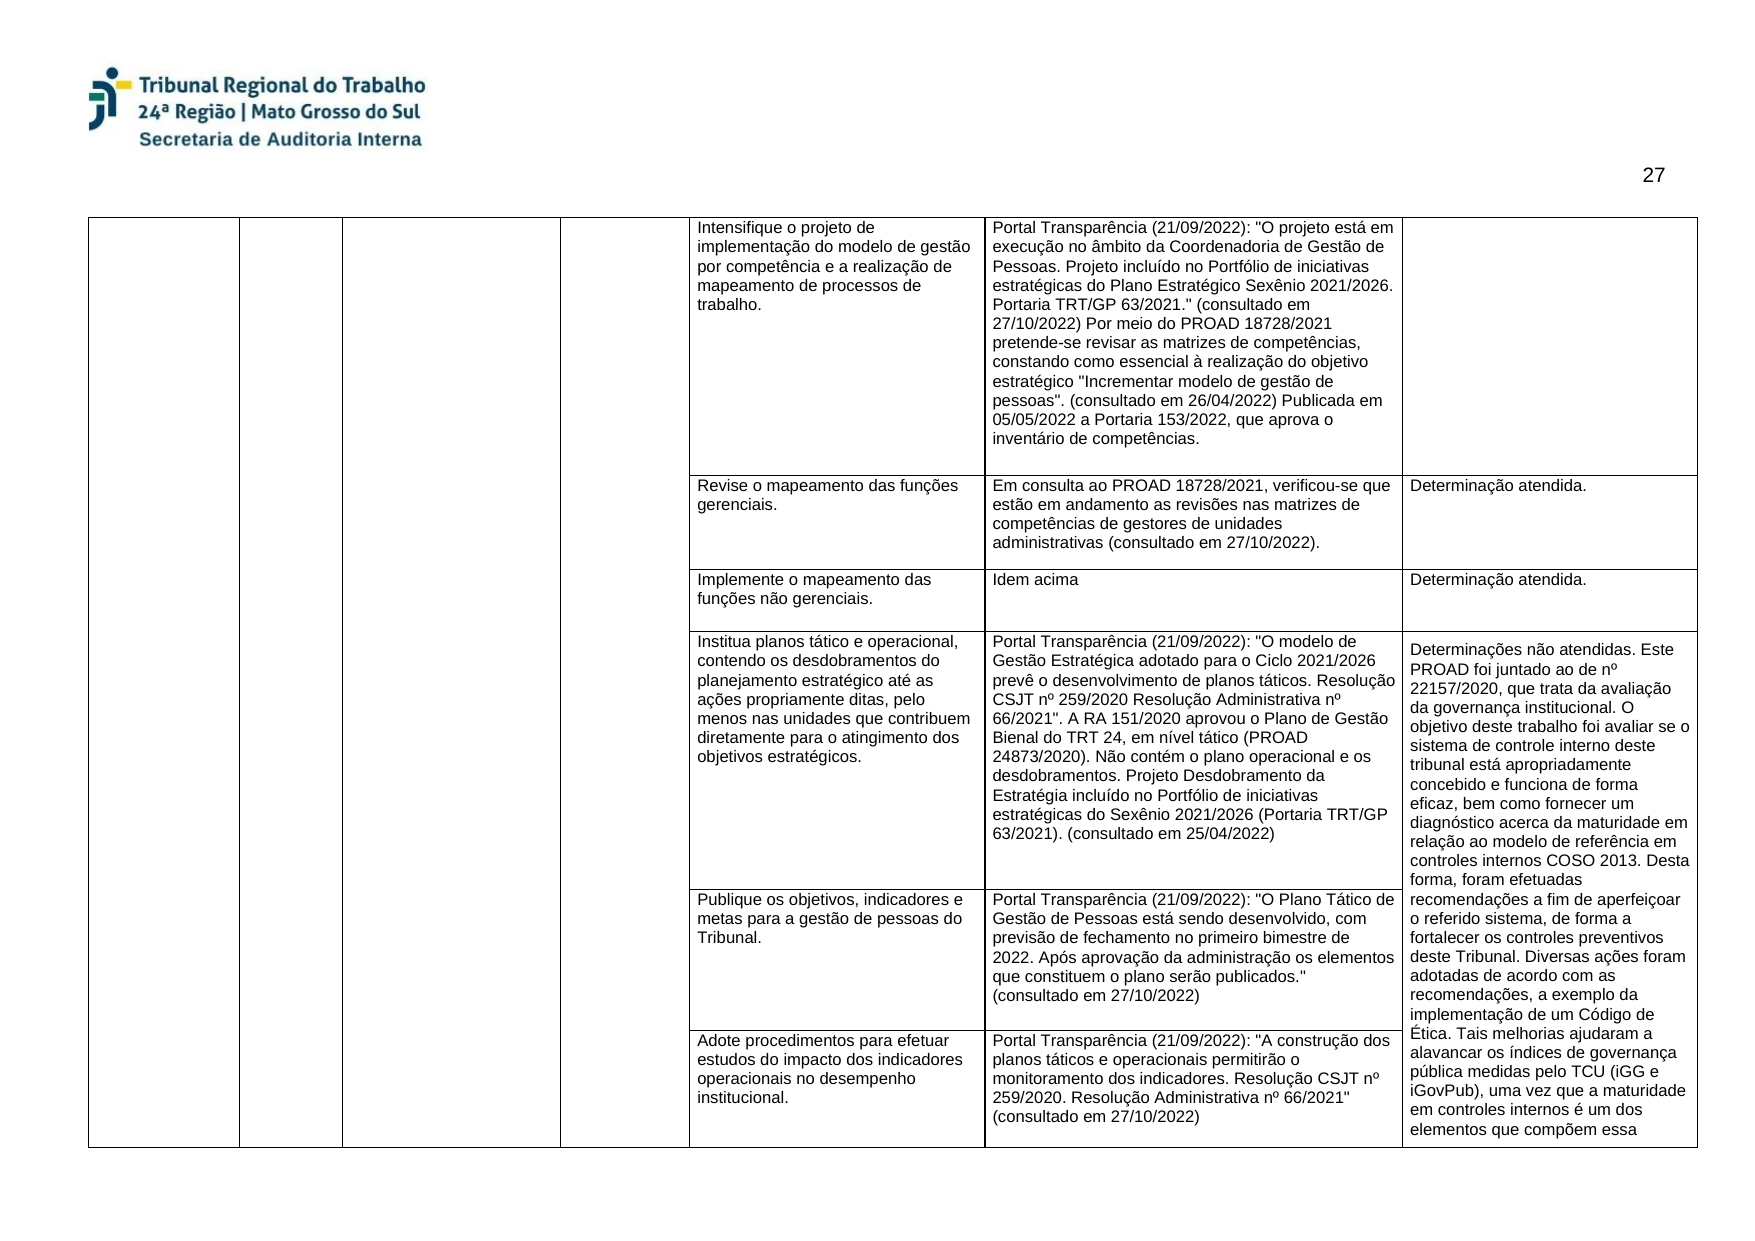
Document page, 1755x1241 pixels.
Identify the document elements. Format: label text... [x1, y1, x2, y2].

table_cell Portal Transparência (21/09/2022): "O projeto está em execução no âmbito da Coordenadoria de Gestão de Pessoas. Projeto incluído no Portfólio de iniciativas estratégicas do Plano Estratégico Sexênio 2021/2026. Portaria TRT/GP 63/2021." (consultado em 27/10/2022) Por meio do PROAD 18728/2021 pretende-se revisar as matrizes de competências, constando como essencial à realização do objetivo estratégico "Incrementar modelo de gestão de pessoas". (consultado em 26/04/2022) Publicada em 05/05/2022 a Portaria 153/2022, que aprova o inventário de competências. [986, 218, 1402, 475]
table_cell [343, 218, 560, 1147]
table_cell [561, 218, 689, 1147]
table_cell Idem acima [986, 570, 1402, 631]
table_cell Institua planos tático e operacional, contendo os desdobramentos do planejamento estratégico até as ações propriamente ditas, pelo menos nas unidades que contribuem diretamente para o atingimento dos objetivos estratégicos. [690, 632, 984, 889]
table_cell Adote procedimentos para efetuar estudos do impacto dos indicadores operacionais no desempenho institucional. [690, 1031, 984, 1147]
table_cell Implemente o mapeamento das funções não gerenciais. [690, 570, 984, 631]
table_cell [1403, 218, 1697, 475]
table_cell Publique os objetivos, indicadores e metas para a gestão de pessoas do Tribunal. [690, 890, 984, 1029]
table_cell Determinações não atendidas. Este PROAD foi juntado ao de nº 22157/2020, que trata da avaliação da governança institucional. O objetivo deste trabalho foi avaliar se o sistema de controle interno deste tribunal está apropriadamente concebido e funciona de forma eficaz, bem como fornecer um diagnóstico acerca da maturidade em relação ao modelo de referência em controles internos COSO 2013. Desta forma, foram efetuadas recomendações a fim de aperfeiçoar o referido sistema, de forma a fortalecer os controles preventivos deste Tribunal. Diversas ações foram adotadas de acordo com as recomendações, a exemplo da implementação de um Código de Ética. Tais melhorias ajudaram a alavancar os índices de governança pública medidas pelo TCU (iGG e iGovPub), uma vez que a maturidade em controles internos é um dos elementos que compõem essa [1403, 632, 1697, 1147]
table_cell Intensifique o projeto de implementação do modelo de gestão por competência e a realização de mapeamento de processos de trabalho. [690, 218, 984, 475]
table_cell Portal Transparência (21/09/2022): "O modelo de Gestão Estratégica adotado para o Ciclo 2021/2026 prevê o desenvolvimento de planos táticos. Resolução CSJT nº 259/2020 Resolução Administrativa nº 66/2021". A RA 151/2020 aprovou o Plano de Gestão Bienal do TRT 24, em nível tático (PROAD 24873/2020). Não contém o plano operacional e os desdobramentos. Projeto Desdobramento da Estratégia incluído no Portfólio de iniciativas estratégicas do Sexênio 2021/2026 (Portaria TRT/GP 63/2021). (consultado em 25/04/2022) [986, 632, 1402, 889]
table_cell Revise o mapeamento das funções gerenciais. [690, 476, 984, 568]
table_cell [89, 218, 239, 1147]
table_cell Portal Transparência (21/09/2022): "A construção dos planos táticos e operacionais permitirão o monitoramento dos indicadores. Resolução CSJT nº 259/2020. Resolução Administrativa nº 66/2021" (consultado em 27/10/2022) [986, 1031, 1402, 1147]
table_cell Determinação atendida. [1403, 476, 1697, 568]
table_cell Portal Transparência (21/09/2022): "O Plano Tático de Gestão de Pessoas está sendo desenvolvido, com previsão de fechamento no primeiro bimestre de 2022. Após aprovação da administração os elementos que constituem o plano serão publicados." (consultado em 27/10/2022) [986, 890, 1402, 1029]
table_cell Em consulta ao PROAD 18728/2021, verificou-se que estão em andamento as revisões nas matrizes de competências de gestores de unidades administrativas (consultado em 27/10/2022). [986, 476, 1402, 568]
table_cell Determinação atendida. [1403, 570, 1697, 631]
table_cell [240, 218, 342, 1147]
